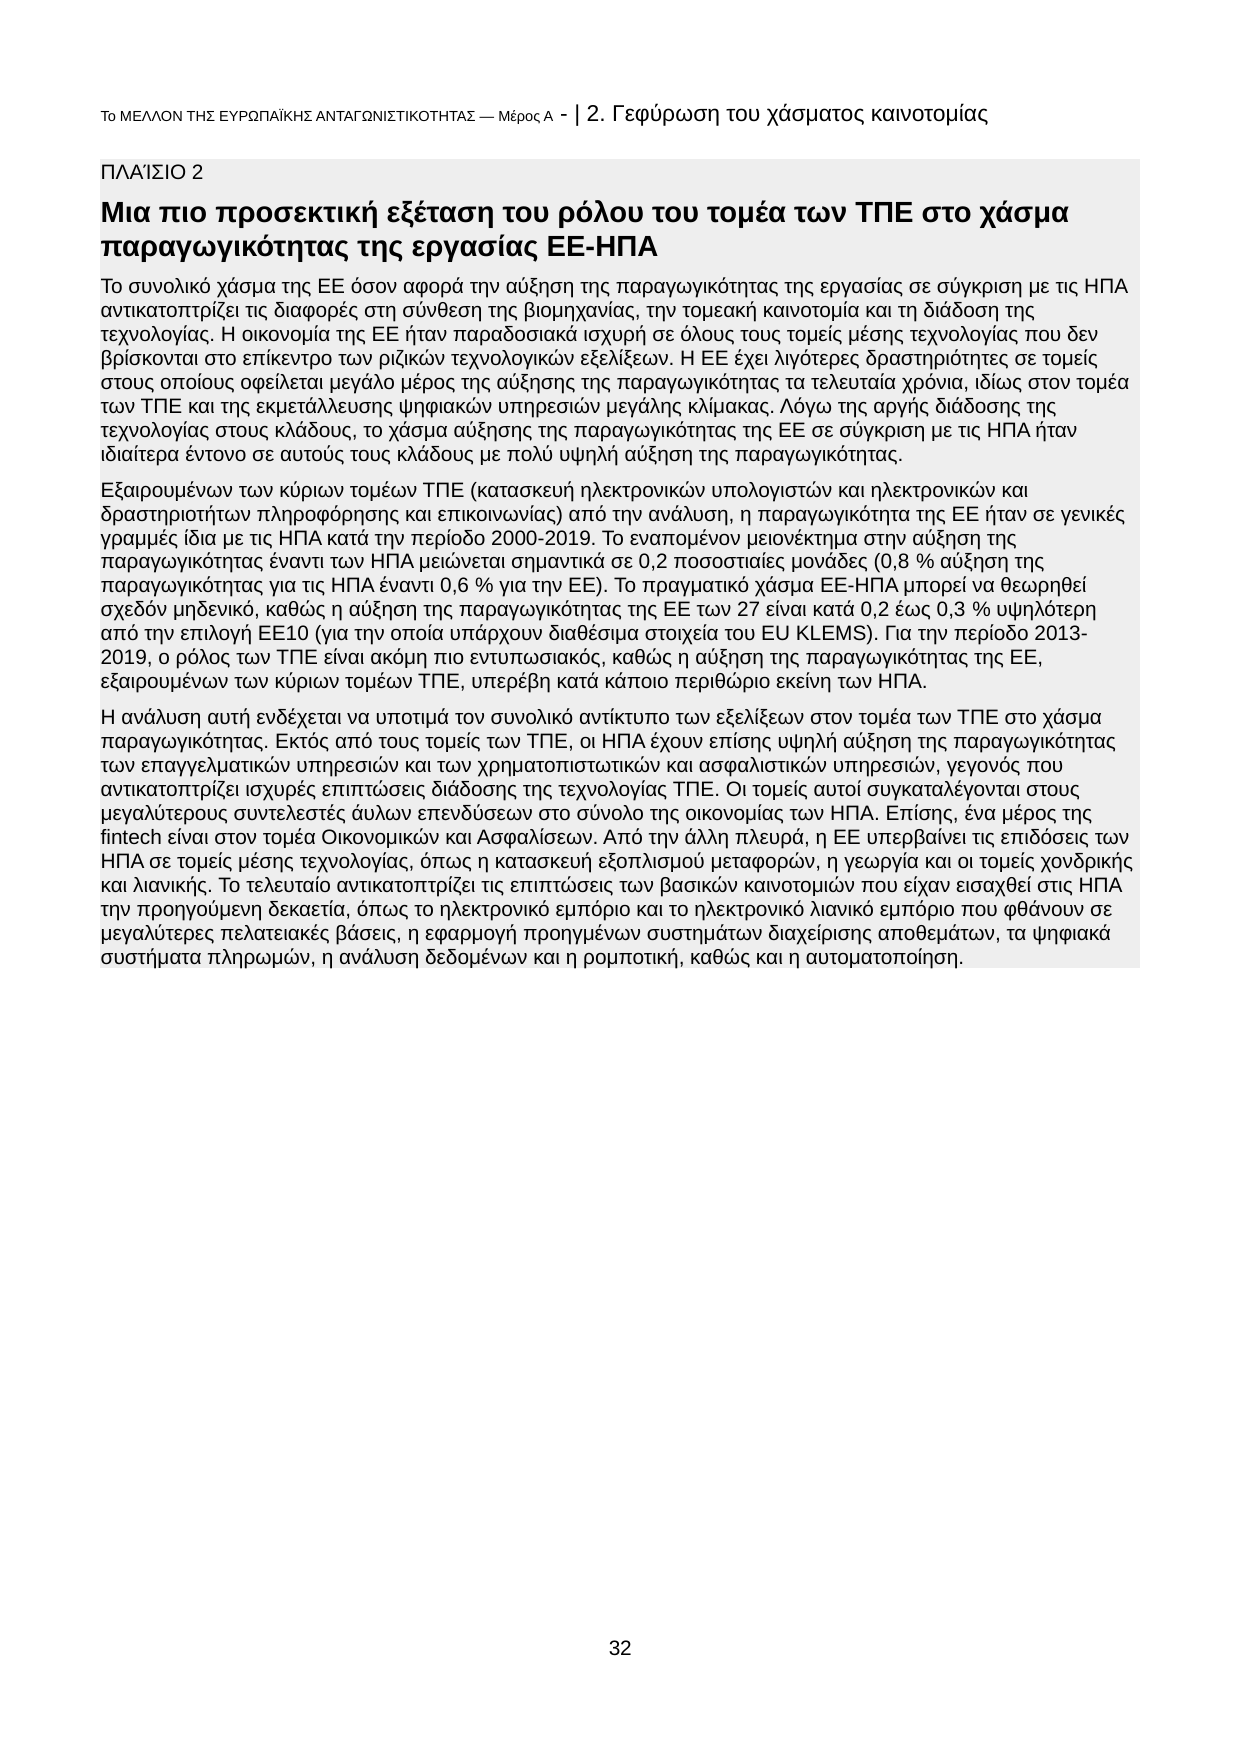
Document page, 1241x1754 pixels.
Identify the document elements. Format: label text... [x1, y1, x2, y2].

text Το συνολικό χάσμα της ΕΕ όσον αφορά την αύξηση της παραγωγικότητας της εργασίας σε σύγκριση με τις ΗΠΑ αντικατοπτρίζει τις διαφορές στη σύνθεση της βιομηχανίας, την τομεακή καινοτομία και τη διάδοση της τεχνολογίας. Η οικονομία της ΕΕ ήταν παραδοσιακά ισχυρή σε όλους τους τομείς μέσης τεχνολογίας που δεν βρίσκονται στο επίκεντρο των ριζικών τεχνολογικών εξελίξεων. Η ΕΕ έχει λιγότερες δραστηριότητες σε τομείς στους οποίους οφείλεται μεγάλο μέρος της αύξησης της παραγωγικότητας τα τελευταία χρόνια, ιδίως στον τομέα των ΤΠΕ και της εκμετάλλευσης ψηφιακών υπηρεσιών μεγάλης κλίμακας. Λόγω της αργής διάδοσης της τεχνολογίας στους κλάδους, το χάσμα αύξησης της παραγωγικότητας της ΕΕ σε σύγκριση με τις ΗΠΑ ήταν ιδιαίτερα έντονο σε αυτούς τους κλάδους με πολύ υψηλή αύξηση της παραγωγικότητας. [100, 274, 1140, 466]
text Η ανάλυση αυτή ενδέχεται να υποτιμά τον συνολικό αντίκτυπο των εξελίξεων στον τομέα των ΤΠΕ στο χάσμα παραγωγικότητας. Εκτός από τους τομείς των ΤΠΕ, οι ΗΠΑ έχουν επίσης υψηλή αύξηση της παραγωγικότητας των επαγγελματικών υπηρεσιών και των χρηματοπιστωτικών και ασφαλιστικών υπηρεσιών, γεγονός που αντικατοπτρίζει ισχυρές επιπτώσεις διάδοσης της τεχνολογίας ΤΠΕ. Οι τομείς αυτοί συγκαταλέγονται στους μεγαλύτερους συντελεστές άυλων επενδύσεων στο σύνολο της οικονομίας των ΗΠΑ. Επίσης, ένα μέρος της fintech είναι στον τομέα Οικονομικών και Ασφαλίσεων. Από την άλλη πλευρά, η ΕΕ υπερβαίνει τις επιδόσεις των ΗΠΑ σε τομείς μέσης τεχνολογίας, όπως η κατασκευή εξοπλισμού μεταφορών, η γεωργία και οι τομείς χονδρικής και λιανικής. Το τελευταίο αντικατοπτρίζει τις επιπτώσεις των βασικών καινοτομιών που είχαν εισαχθεί στις ΗΠΑ την προηγούμενη δεκαετία, όπως το ηλεκτρονικό εμπόριο και το ηλεκτρονικό λιανικό εμπόριο που φθάνουν σε μεγαλύτερες πελατειακές βάσεις, η εφαρμογή προηγμένων συστημάτων διαχείρισης αποθεμάτων, τα ψηφιακά συστήματα πληρωμών, η ανάλυση δεδομένων και η ρομποτική, καθώς και η αυτοματοποίηση. [100, 705, 1140, 968]
text Εξαιρουμένων των κύριων τομέων ΤΠΕ (κατασκευή ηλεκτρονικών υπολογιστών και ηλεκτρονικών και δραστηριοτήτων πληροφόρησης και επικοινωνίας) από την ανάλυση, η παραγωγικότητα της ΕΕ ήταν σε γενικές γραμμές ίδια με τις ΗΠΑ κατά την περίοδο 2000-2019. Το εναπομένον μειονέκτημα στην αύξηση της παραγωγικότητας έναντι των ΗΠΑ μειώνεται σημαντικά σε 0,2 ποσοστιαίες μονάδες (0,8 % αύξηση της παραγωγικότητας για τις ΗΠΑ έναντι 0,6 % για την ΕΕ). Το πραγματικό χάσμα ΕΕ-ΗΠΑ μπορεί να θεωρηθεί σχεδόν μηδενικό, καθώς η αύξηση της παραγωγικότητας της ΕΕ των 27 είναι κατά 0,2 έως 0,3 % υψηλότερη από την επιλογή ΕΕ10 (για την οποία υπάρχουν διαθέσιμα στοιχεία του EU KLEMS). Για την περίοδο 2013-2019, ο ρόλος των ΤΠΕ είναι ακόμη πιο εντυπωσιακός, καθώς η αύξηση της παραγωγικότητας της ΕΕ, εξαιρουμένων των κύριων τομέων ΤΠΕ, υπερέβη κατά κάποιο περιθώριο εκείνη των ΗΠΑ. [100, 477, 1140, 693]
text Μια πιο προσεκτική εξέταση του ρόλου του τομέα των ΤΠΕ στο χάσμα παραγωγικότητας της εργασίας ΕΕ-ΗΠΑ [100, 195, 1140, 262]
text ΠΛΑΊΣΙΟ 2 [100, 159, 1140, 183]
